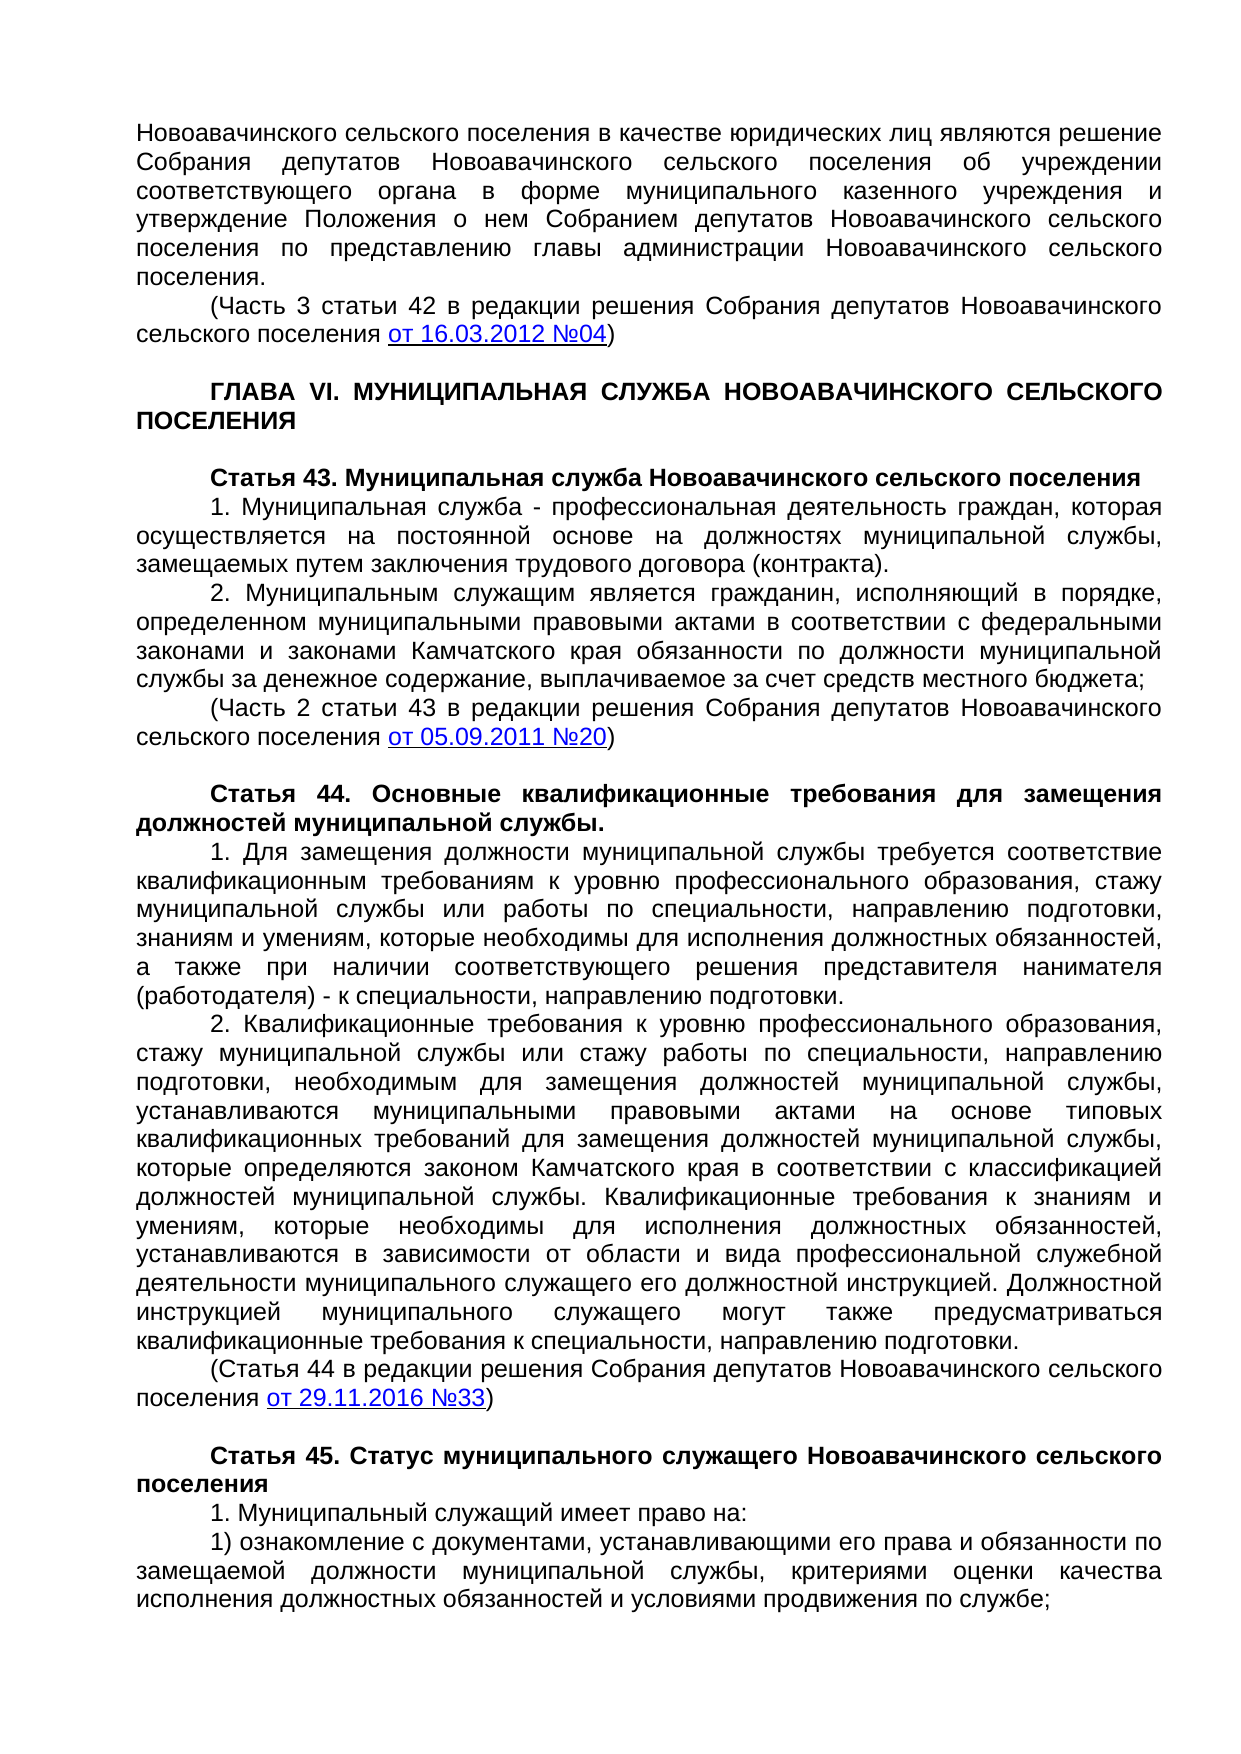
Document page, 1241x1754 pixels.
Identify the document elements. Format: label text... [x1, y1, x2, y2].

text Статья 44. Основные квалификационные требования для замещения должностей муниципальной службы. [136, 779, 1163, 837]
text 1) ознакомление с документами, устанавливающими его права и обязанности по замещаемой должности муниципальной службы, критериями оценки качества исполнения должностных обязанностей и условиями продвижения по службе; [136, 1527, 1163, 1613]
text 1. Муниципальный служащий имеет право на: [136, 1498, 1163, 1527]
text 1. Для замещения должности муниципальной службы требуется соответствие квалификационным требованиям к уровню профессионального образования, стажу муниципальной службы или работы по специальности, направлению подготовки, знаниям и умениям, которые необходимы для исполнения должностных обязанностей, а также при наличии соответствующего решения представителя нанимателя (работодателя) - к специальности, направлению подготовки. [136, 837, 1163, 1009]
text Статья 43. Муниципальная служба Новоавачинского сельского поселения [136, 463, 1163, 492]
text (Часть 3 статьи 42 в редакции решения Собрания депутатов Новоавачинского сельского поселения от 16.03.2012 №04) [136, 291, 1163, 348]
text 2. Квалификационные требования к уровню профессионального образования, стажу муниципальной службы или стажу работы по специальности, направлению подготовки, необходимым для замещения должностей муниципальной службы, устанавливаются муниципальными правовыми актами на основе типовых квалификационных требований для замещения должностей муниципальной службы, которые определяются законом Камчатского края в соответствии с классификацией должностей муниципальной службы. Квалификационные требования к знаниям и умениям, которые необходимы для исполнения должностных обязанностей, устанавливаются в зависимости от области и вида профессиональной служебной деятельности муниципального служащего его должностной инструкцией. Должностной инструкцией муниципального служащего могут также предусматриваться квалификационные требования к специальности, направлению подготовки. [136, 1009, 1163, 1354]
text Статья 45. Статус муниципального служащего Новоавачинского сельского поселения [136, 1441, 1163, 1498]
text ГЛАВА VI. МУНИЦИПАЛЬНАЯ СЛУЖБА НОВОАВАЧИНСКОГО СЕЛЬСКОГО ПОСЕЛЕНИЯ [136, 377, 1163, 434]
text (Часть 2 статьи 43 в редакции решения Собрания депутатов Новоавачинского сельского поселения от 05.09.2011 №20) [136, 693, 1163, 751]
text 1. Муниципальная служба - профессиональная деятельность граждан, которая осуществляется на постоянной основе на должностях муниципальной службы, замещаемых путем заключения трудового договора (контракта). [136, 492, 1163, 578]
text 2. Муниципальным служащим является гражданин, исполняющий в порядке, определенном муниципальными правовыми актами в соответствии с федеральными законами и законами Камчатского края обязанности по должности муниципальной службы за денежное содержание, выплачиваемое за счет средств местного бюджета; [136, 578, 1163, 693]
text Новоавачинского сельского поселения в качестве юридических лиц являются решение Собрания депутатов Новоавачинского сельского поселения об учреждении соответствующего органа в форме муниципального казенного учреждения и утверждение Положения о нем Собранием депутатов Новоавачинского сельского поселения по представлению главы администрации Новоавачинского сельского поселения. [136, 118, 1163, 291]
text (Статья 44 в редакции решения Собрания депутатов Новоавачинского сельского поселения от 29.11.2016 №33) [136, 1354, 1163, 1412]
